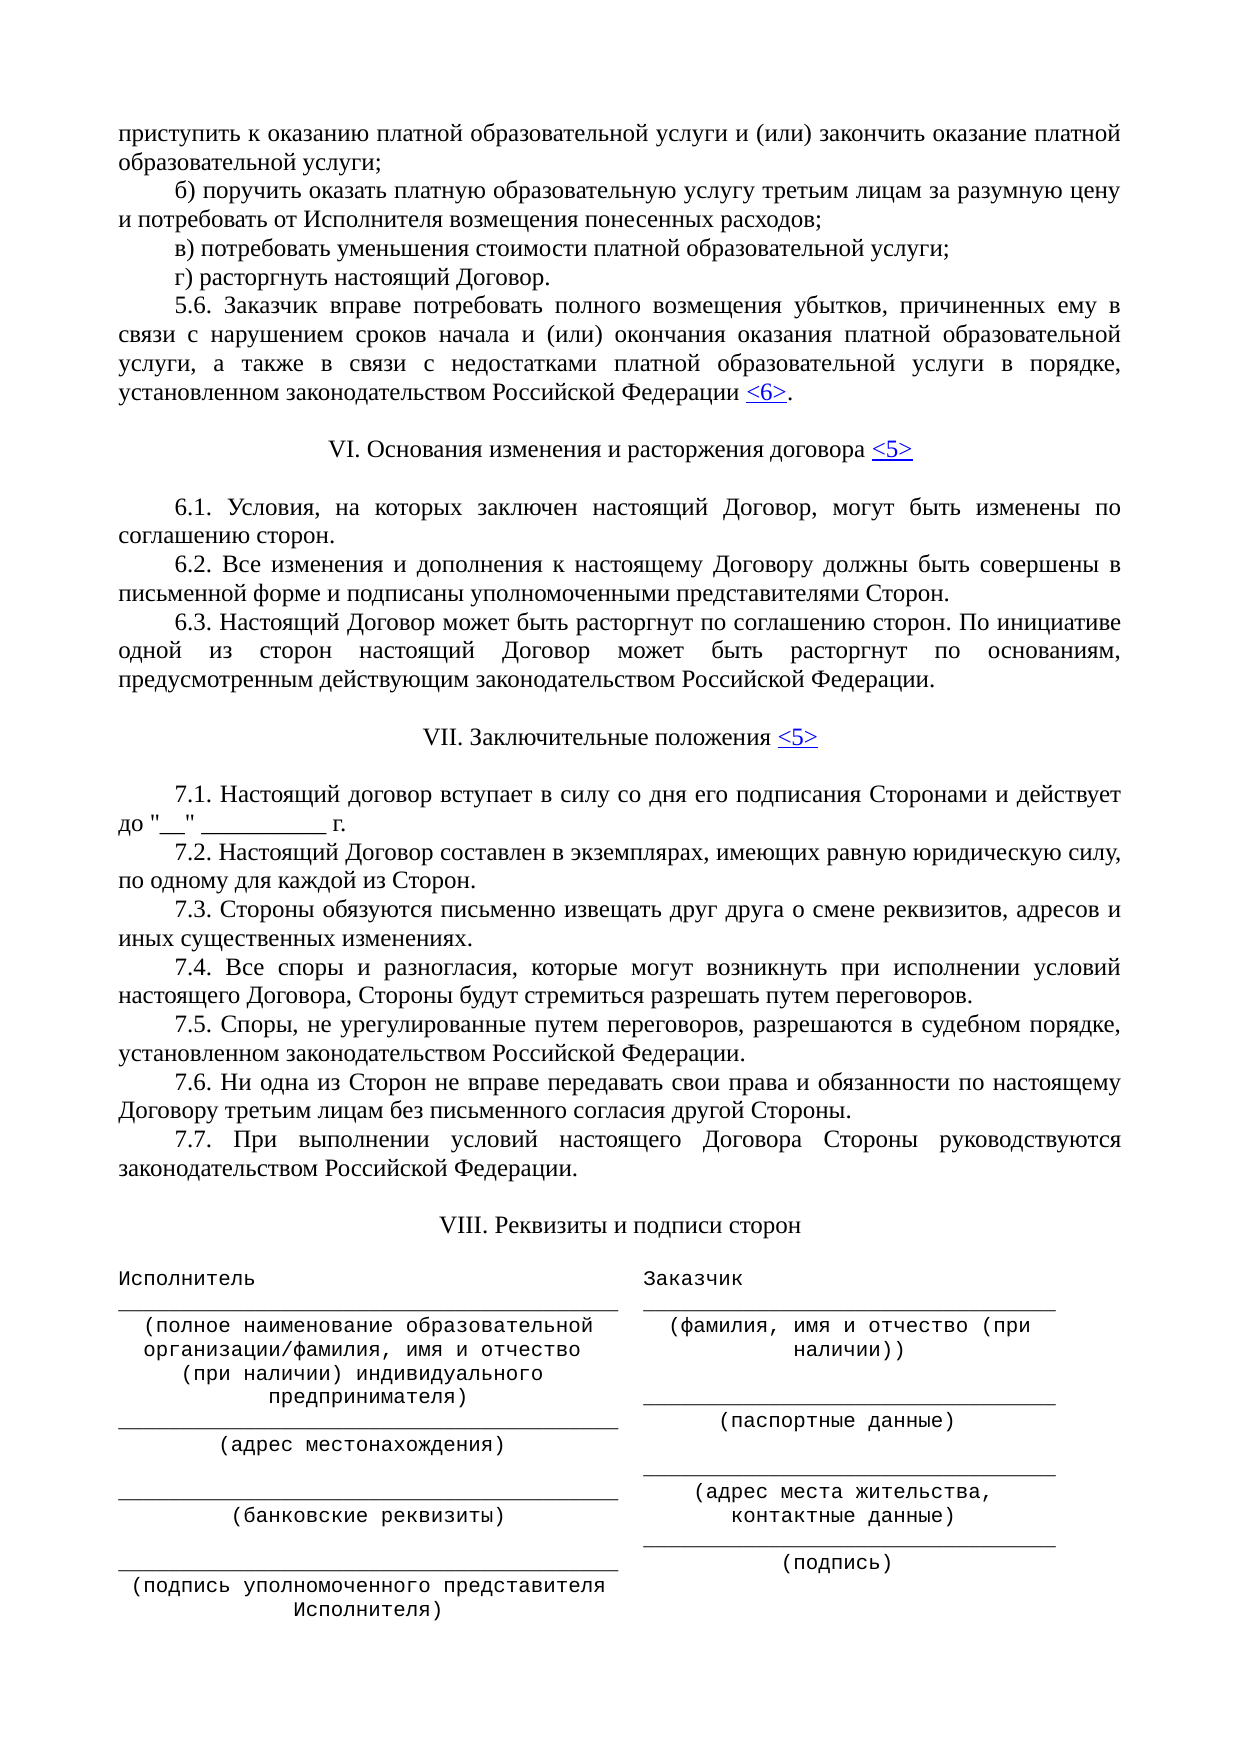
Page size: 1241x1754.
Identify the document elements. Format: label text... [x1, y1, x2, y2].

text 7.1. Настоящий договор вступает в силу со дня его подписания Сторонами и действует до "__" __________ г. [118, 779, 1122, 837]
text Исполнитель Заказчик [118, 1268, 1122, 1292]
text (адрес местонахождения) [118, 1434, 1122, 1457]
text б) поручить оказать платную образовательную услугу третьим лицам за разумную цену и потребовать от Исполнителя возмещения понесенных расходов; [118, 176, 1122, 233]
text VIII. Реквизиты и подписи сторон [118, 1211, 1122, 1239]
text ________________________________________ _________________________________ [118, 1292, 1122, 1315]
text (подпись уполномоченного представителя [118, 1576, 1122, 1599]
text г) расторгнуть настоящий Договор. [118, 262, 1122, 291]
text организации/фамилия, имя и отчество наличии)) [118, 1339, 1122, 1363]
text (полное наименование образовательной (фамилия, имя и отчество (при [118, 1315, 1122, 1339]
text 7.3. Стороны обязуются письменно извещать друг друга о смене реквизитов, адресов и иных существенных изменениях. [118, 894, 1122, 952]
text Исполнителя) [118, 1599, 1122, 1623]
text 7.4. Все споры и разногласия, которые могут возникнуть при исполнении условий настоящего Договора, Стороны будут стремиться разрешать путем переговоров. [118, 952, 1122, 1009]
text _________________________________ [118, 1528, 1122, 1552]
text 7.7. При выполнении условий настоящего Договора Стороны руководствуются законодательством Российской Федерации. [118, 1124, 1122, 1182]
text ________________________________________ (подпись) [118, 1552, 1122, 1576]
text предпринимателя) _________________________________ [118, 1386, 1122, 1410]
text _________________________________ [118, 1457, 1122, 1481]
text ________________________________________ (паспортные данные) [118, 1410, 1122, 1434]
text в) потребовать уменьшения стоимости платной образовательной услуги; [118, 233, 1122, 262]
text 7.2. Настоящий Договор составлен в экземплярах, имеющих равную юридическую силу, по одному для каждой из Сторон. [118, 837, 1122, 894]
text ________________________________________ (адрес места жительства, [118, 1481, 1122, 1504]
text VI. Основания изменения и расторжения договора <5> [118, 434, 1122, 463]
text 7.5. Споры, не урегулированные путем переговоров, разрешаются в судебном порядке, установленном законодательством Российской Федерации. [118, 1009, 1122, 1067]
text 7.6. Ни одна из Сторон не вправе передавать свои права и обязанности по настоящему Договору третьим лицам без письменного согласия другой Стороны. [118, 1067, 1122, 1124]
text (при наличии) индивидуального [118, 1363, 1122, 1386]
text 6.1. Условия, на которых заключен настоящий Договор, могут быть изменены по соглашению сторон. [118, 492, 1122, 549]
text приступить к оказанию платной образовательной услуги и (или) закончить оказание платной образовательной услуги; [118, 118, 1122, 176]
text 5.6. Заказчик вправе потребовать полного возмещения убытков, причиненных ему в связи с нарушением сроков начала и (или) окончания оказания платной образовательной услуги, а также в связи с недостатками платной образовательной услуги в порядке, установленном законодательством Российской Федерации <6>. [118, 291, 1122, 406]
text 6.2. Все изменения и дополнения к настоящему Договору должны быть совершены в письменной форме и подписаны уполномоченными представителями Сторон. [118, 549, 1122, 607]
text VII. Заключительные положения <5> [118, 722, 1122, 751]
text 6.3. Настоящий Договор может быть расторгнут по соглашению сторон. По инициативе одной из сторон настоящий Договор может быть расторгнут по основаниям, предусмотренным действующим законодательством Российской Федерации. [118, 607, 1122, 693]
text (банковские реквизиты) контактные данные) [118, 1504, 1122, 1528]
